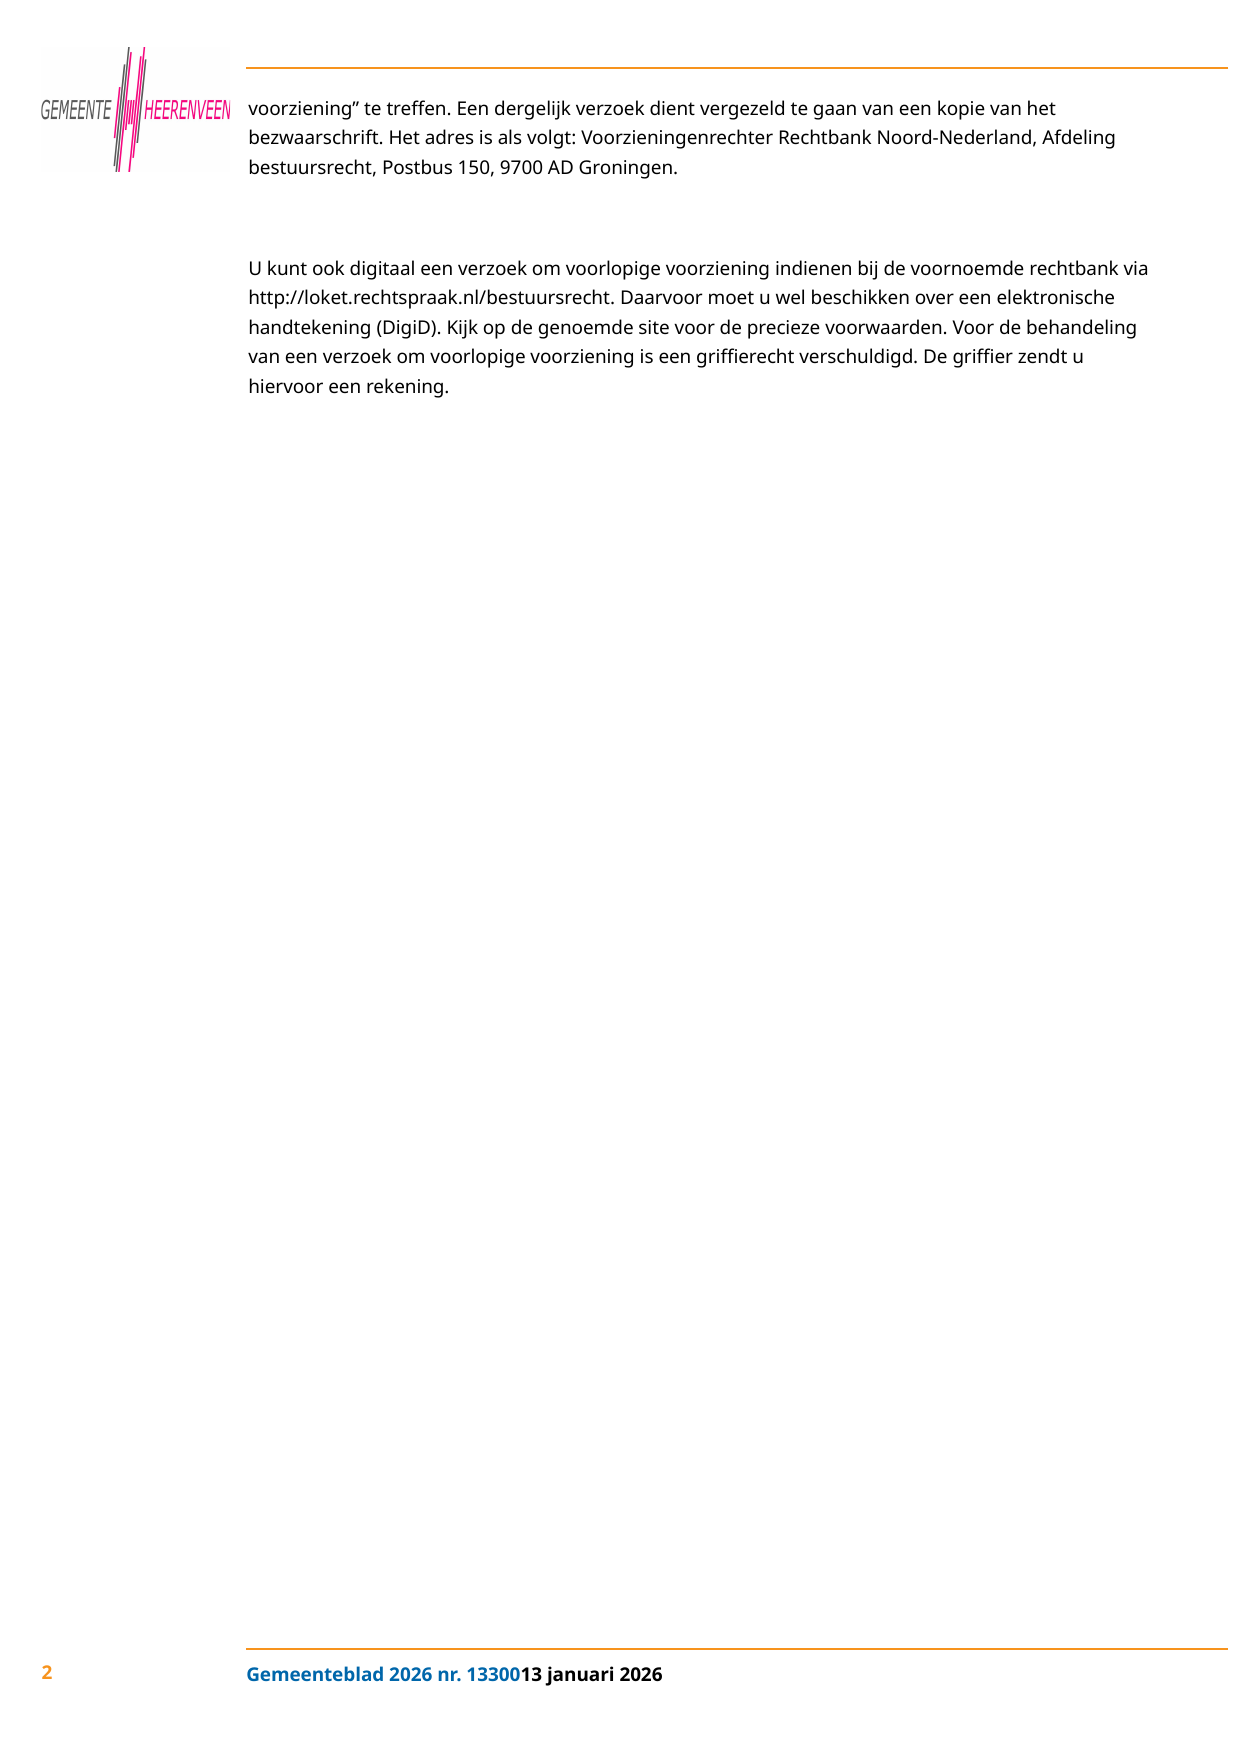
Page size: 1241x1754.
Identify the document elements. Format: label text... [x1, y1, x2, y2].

picture [41, 47, 231, 172]
text voorziening” te treffen. Een dergelijk verzoek dient vergezeld te gaan van een kopie van het bezwaarschrift. Het adres is als volgt: Voorzieningenrechter Rechtbank Noord-Nederland, Afdeling bestuursrecht, Postbus 150, 9700 AD Groningen. [248, 95, 1152, 180]
text U kunt ook digitaal een verzoek om voorlopige voorziening indienen bij de voornoemde rechtbank via http://loket.rechtspraak.nl/bestuursrecht. Daarvoor moet u wel beschikken over een elektronische handtekening (DigiD). Kijk op de genoemde site voor de precieze voorwaarden. Voor de behandeling van een verzoek om voorlopige voorziening is een griffierecht verschuldigd. De griffier zendt u hiervoor een rekening. [248, 255, 1152, 399]
